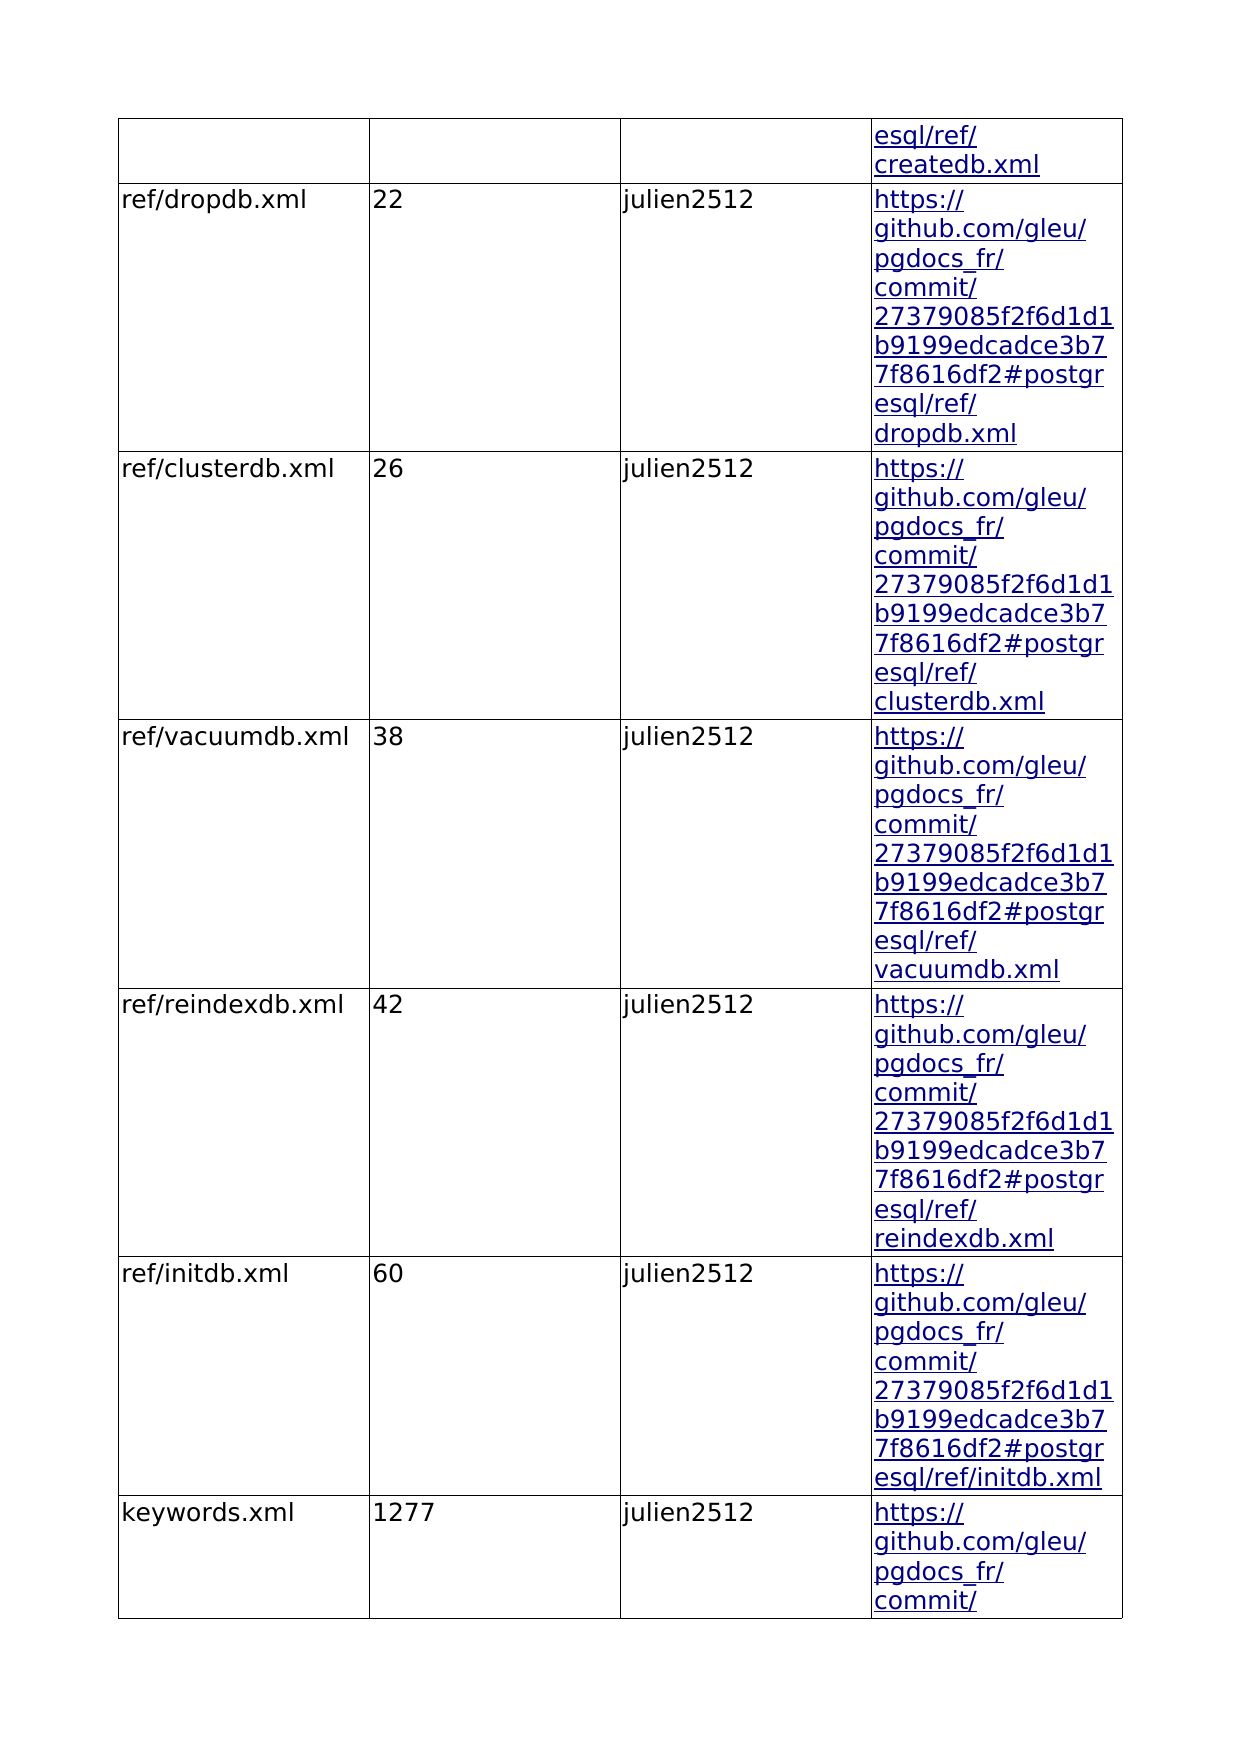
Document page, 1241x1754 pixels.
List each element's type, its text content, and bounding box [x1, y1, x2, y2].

table_cell 22 [370, 184, 620, 451]
table_cell https://github.com/gleu/pgdocs_fr/commit/27379085f2f6d1d1b9199edcadce3b77f8616df2#postgresql/ref/clusterdb.xml [872, 452, 1122, 719]
table_cell https://github.com/gleu/pgdocs_fr/commit/27379085f2f6d1d1b9199edcadce3b77f8616df2#postgresql/ref/vacuumdb.xml [872, 720, 1122, 988]
table_cell ref/dropdb.xml [119, 184, 369, 451]
table_cell esql/ref/createdb.xml [872, 119, 1122, 182]
table_cell julien2512 [621, 1496, 871, 1618]
table_cell https://github.com/gleu/pgdocs_fr/commit/27379085f2f6d1d1b9199edcadce3b77f8616df2#postgresql/ref/reindexdb.xml [872, 989, 1122, 1256]
table_cell [370, 119, 620, 182]
table_cell 1277 [370, 1496, 620, 1618]
table_cell ref/reindexdb.xml [119, 989, 369, 1256]
table_cell julien2512 [621, 452, 871, 719]
table_cell https://github.com/gleu/pgdocs_fr/commit/27379085f2f6d1d1b9199edcadce3b77f8616df2#postgresql/ref/initdb.xml [872, 1257, 1122, 1495]
table_cell https://github.com/gleu/pgdocs_fr/commit/ [872, 1496, 1122, 1618]
table_cell 26 [370, 452, 620, 719]
table_cell [119, 119, 369, 182]
table_cell 42 [370, 989, 620, 1256]
table_cell ref/vacuumdb.xml [119, 720, 369, 988]
table_cell julien2512 [621, 989, 871, 1256]
table_cell [621, 119, 871, 182]
table_cell julien2512 [621, 720, 871, 988]
table_cell ref/clusterdb.xml [119, 452, 369, 719]
table_cell 38 [370, 720, 620, 988]
table_cell julien2512 [621, 184, 871, 451]
table_cell keywords.xml [119, 1496, 369, 1618]
table_cell https://github.com/gleu/pgdocs_fr/commit/27379085f2f6d1d1b9199edcadce3b77f8616df2#postgresql/ref/dropdb.xml [872, 184, 1122, 451]
table_cell 60 [370, 1257, 620, 1495]
table_cell ref/initdb.xml [119, 1257, 369, 1495]
table_cell julien2512 [621, 1257, 871, 1495]
